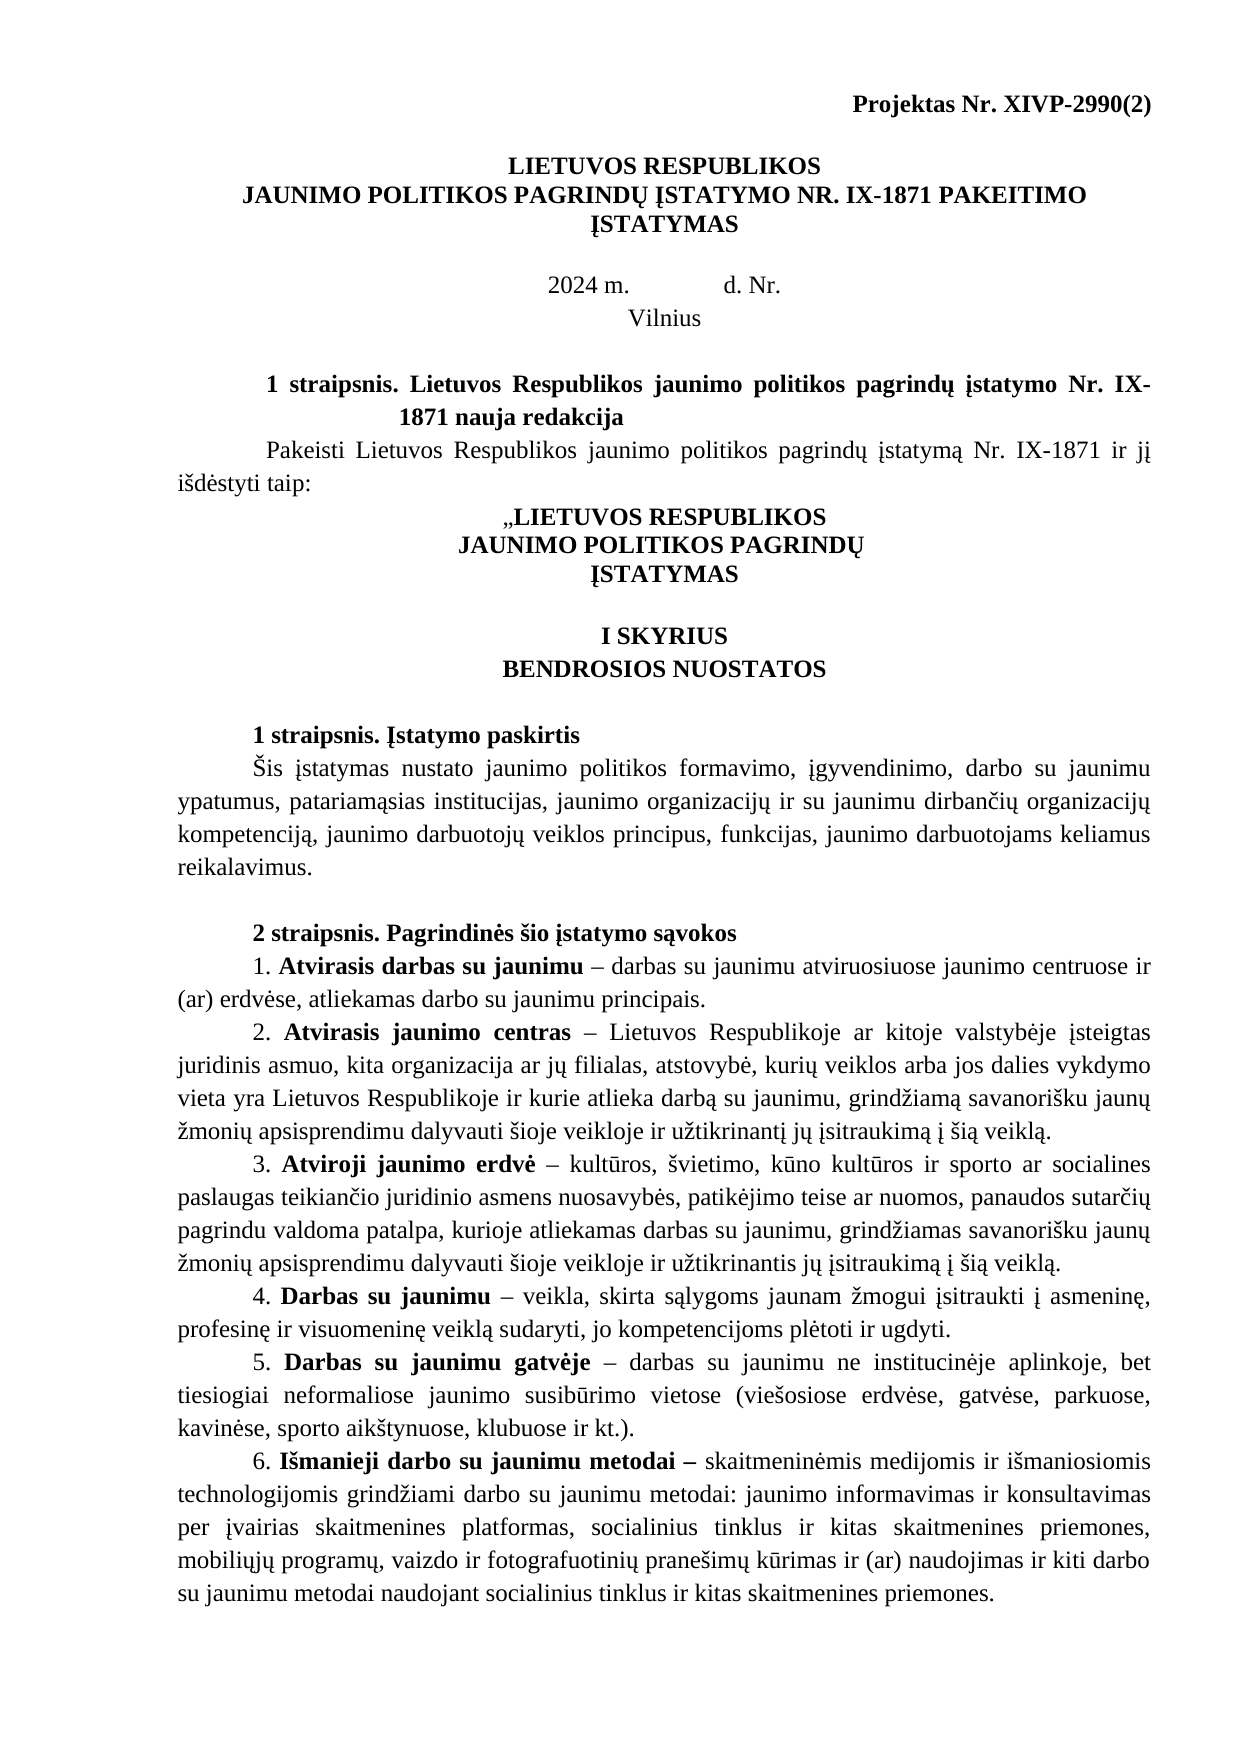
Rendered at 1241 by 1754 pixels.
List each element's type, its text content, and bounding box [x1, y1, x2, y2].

text ĮSTATYMAS [177, 559, 1152, 588]
text 6. Išmanieji darbo su jaunimu metodai – skaitmeninėmis medijomis ir išmaniosiomis technologijomis grindžiami darbo su jaunimu metodai: jaunimo informavimas ir konsultavimas per įvairias skaitmenines platformas, socialinius tinklus ir kitas skaitmenines priemones, mobiliųjų programų, vaizdo ir fotografuotinių pranešimų kūrimas ir (ar) naudojimas ir kiti darbo su jaunimu metodai naudojant socialinius tinklus ir kitas skaitmenines priemones. [177, 1446, 1152, 1607]
text 1 straipsnis. Lietuvos Respublikos jaunimo politikos pagrindų įstatymo Nr. IX-1871 nauja redakcija [266, 369, 1152, 431]
text BENDROSIOS NUOSTATOS [177, 654, 1152, 683]
text 1. Atvirasis darbas su jaunimu – darbas su jaunimu atviruosiuose jaunimo centruose ir (ar) erdvėse, atliekamas darbo su jaunimu principais. [177, 951, 1152, 1013]
text ĮSTATYMAS [177, 209, 1152, 237]
text 2. Atvirasis jaunimo centras – Lietuvos Respublikoje ar kitoje valstybėje įsteigtas juridinis asmuo, kita organizacija ar jų filialas, atstovybė, kurių veiklos arba jos dalies vykdymo vieta yra Lietuvos Respublikoje ir kurie atlieka darbą su jaunimu, grindžiamą savanorišku jaunų žmonių apsisprendimu dalyvauti šioje veikloje ir užtikrinantį jų įsitraukimą į šią veiklą. [177, 1017, 1152, 1145]
text „LIETUVOS RESPUBLIKOS [177, 502, 1152, 530]
text 3. Atviroji jaunimo erdvė – kultūros, švietimo, kūno kultūros ir sporto ar socialines paslaugas teikiančio juridinio asmens nuosavybės, patikėjimo teise ar nuomos, panaudos sutarčių pagrindu valdoma patalpa, kurioje atliekamas darbas su jaunimu, grindžiamas savanorišku jaunų žmonių apsisprendimu dalyvauti šioje veikloje ir užtikrinantis jų įsitraukimą į šią veiklą. [177, 1149, 1152, 1277]
text JAUNIMO POLITIKOS PAGRINDŲ [177, 530, 1152, 559]
text 2 straipsnis. Pagrindinės šio įstatymo sąvokos [177, 918, 1152, 947]
text 4. Darbas su jaunimu – veikla, skirta sąlygoms jaunam žmogui įsitraukti į asmeninę, profesinę ir visuomeninę veiklą sudaryti, jo kompetencijoms plėtoti ir ugdyti. [177, 1281, 1152, 1343]
text Šis įstatymas nustato jaunimo politikos formavimo, įgyvendinimo, darbo su jaunimu ypatumus, patariamąsias institucijas, jaunimo organizacijų ir su jaunimu dirbančių organizacijų kompetenciją, jaunimo darbuotojų veiklos principus, funkcijas, jaunimo darbuotojams keliamus reikalavimus. [177, 753, 1152, 881]
text LIETUVOS RESPUBLIKOS [177, 151, 1152, 180]
text Pakeisti Lietuvos Respublikos jaunimo politikos pagrindų įstatymą Nr. IX-1871 ir jį išdėstyti taip: [177, 436, 1152, 497]
text JAUNIMO POLITIKOS PAGRINDŲ ĮSTATYMO NR. IX-1871 PAKEITIMO [177, 180, 1152, 209]
text Vilnius [177, 303, 1152, 332]
text 2024 m. d. Nr. [177, 270, 1152, 299]
text I SKYRIUS [177, 621, 1152, 649]
text 5. Darbas su jaunimu gatvėje – darbas su jaunimu ne institucinėje aplinkoje, bet tiesiogiai neformaliose jaunimo susibūrimo vietose (viešosiose erdvėse, gatvėse, parkuose, kavinėse, sporto aikštynuose, klubuose ir kt.). [177, 1347, 1152, 1442]
text 1 straipsnis. Įstatymo paskirtis [177, 720, 1152, 749]
